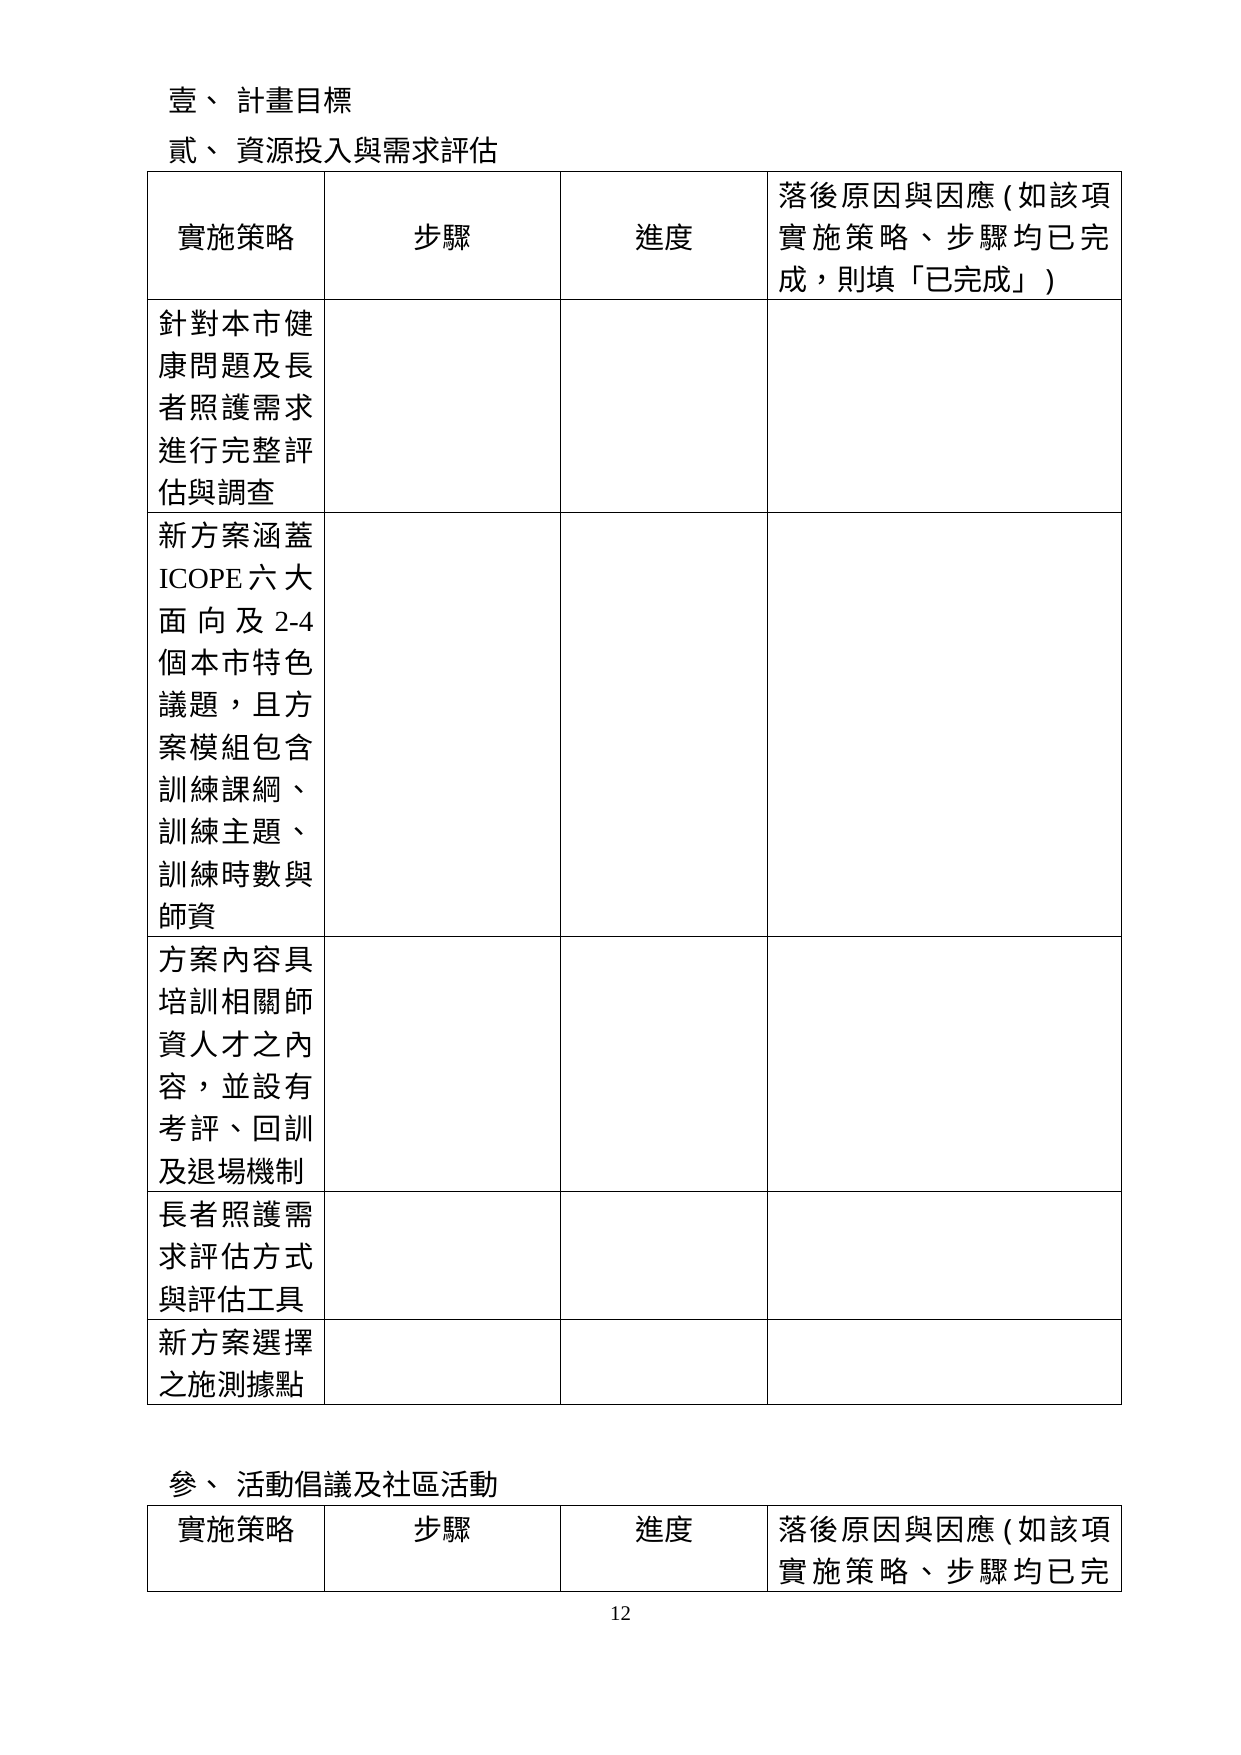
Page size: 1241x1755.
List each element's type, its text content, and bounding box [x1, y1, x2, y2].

table_header 實施策略 [148, 172, 324, 299]
table_cell 新方案涵蓋 ICOPE六大面向及2-4 個本市特色議題，且方案模組包含訓練課綱、訓練主題、訓練時數與師資 [148, 513, 324, 936]
list 活動倡議及社區活動 [168, 1455, 1122, 1505]
table_cell [325, 1192, 560, 1318]
table_header 步驟 [325, 172, 560, 299]
table_cell [325, 937, 560, 1191]
table_cell [768, 1192, 1121, 1318]
table_cell 針對本市健康問題及長者照護需求進行完整評估與調查 [148, 300, 324, 512]
table_cell 新方案選擇之施測據點 [148, 1320, 324, 1404]
table_header 進度 [561, 172, 767, 299]
table_cell [561, 1320, 767, 1404]
table_header 實施策略 [148, 1506, 324, 1591]
table_cell [768, 937, 1121, 1191]
table_cell [768, 513, 1121, 936]
table_cell [325, 513, 560, 936]
table_cell 方案內容具培訓相關師資人才之內容，並設有考評、回訓及退場機制 [148, 937, 324, 1191]
table_cell [768, 1320, 1121, 1404]
table_cell [325, 300, 560, 512]
table_cell [561, 1192, 767, 1318]
table_cell [325, 1320, 560, 1404]
table_cell [561, 513, 767, 936]
table_cell [768, 300, 1121, 512]
table_cell [561, 300, 767, 512]
table_header 落後原因與因應(如該項實施策略、步驟均已完 [768, 1506, 1121, 1591]
table_header 落後原因與因應(如該項實施策略、步驟均已完成，則填「已完成」) [768, 172, 1121, 299]
table_cell 長者照護需求評估方式與評估工具 [148, 1192, 324, 1318]
list 計畫目標 [168, 71, 1122, 121]
table_header 進度 [561, 1506, 767, 1591]
table_cell [561, 937, 767, 1191]
table_header 步驟 [325, 1506, 560, 1591]
list 資源投入與需求評估 [168, 121, 1122, 171]
